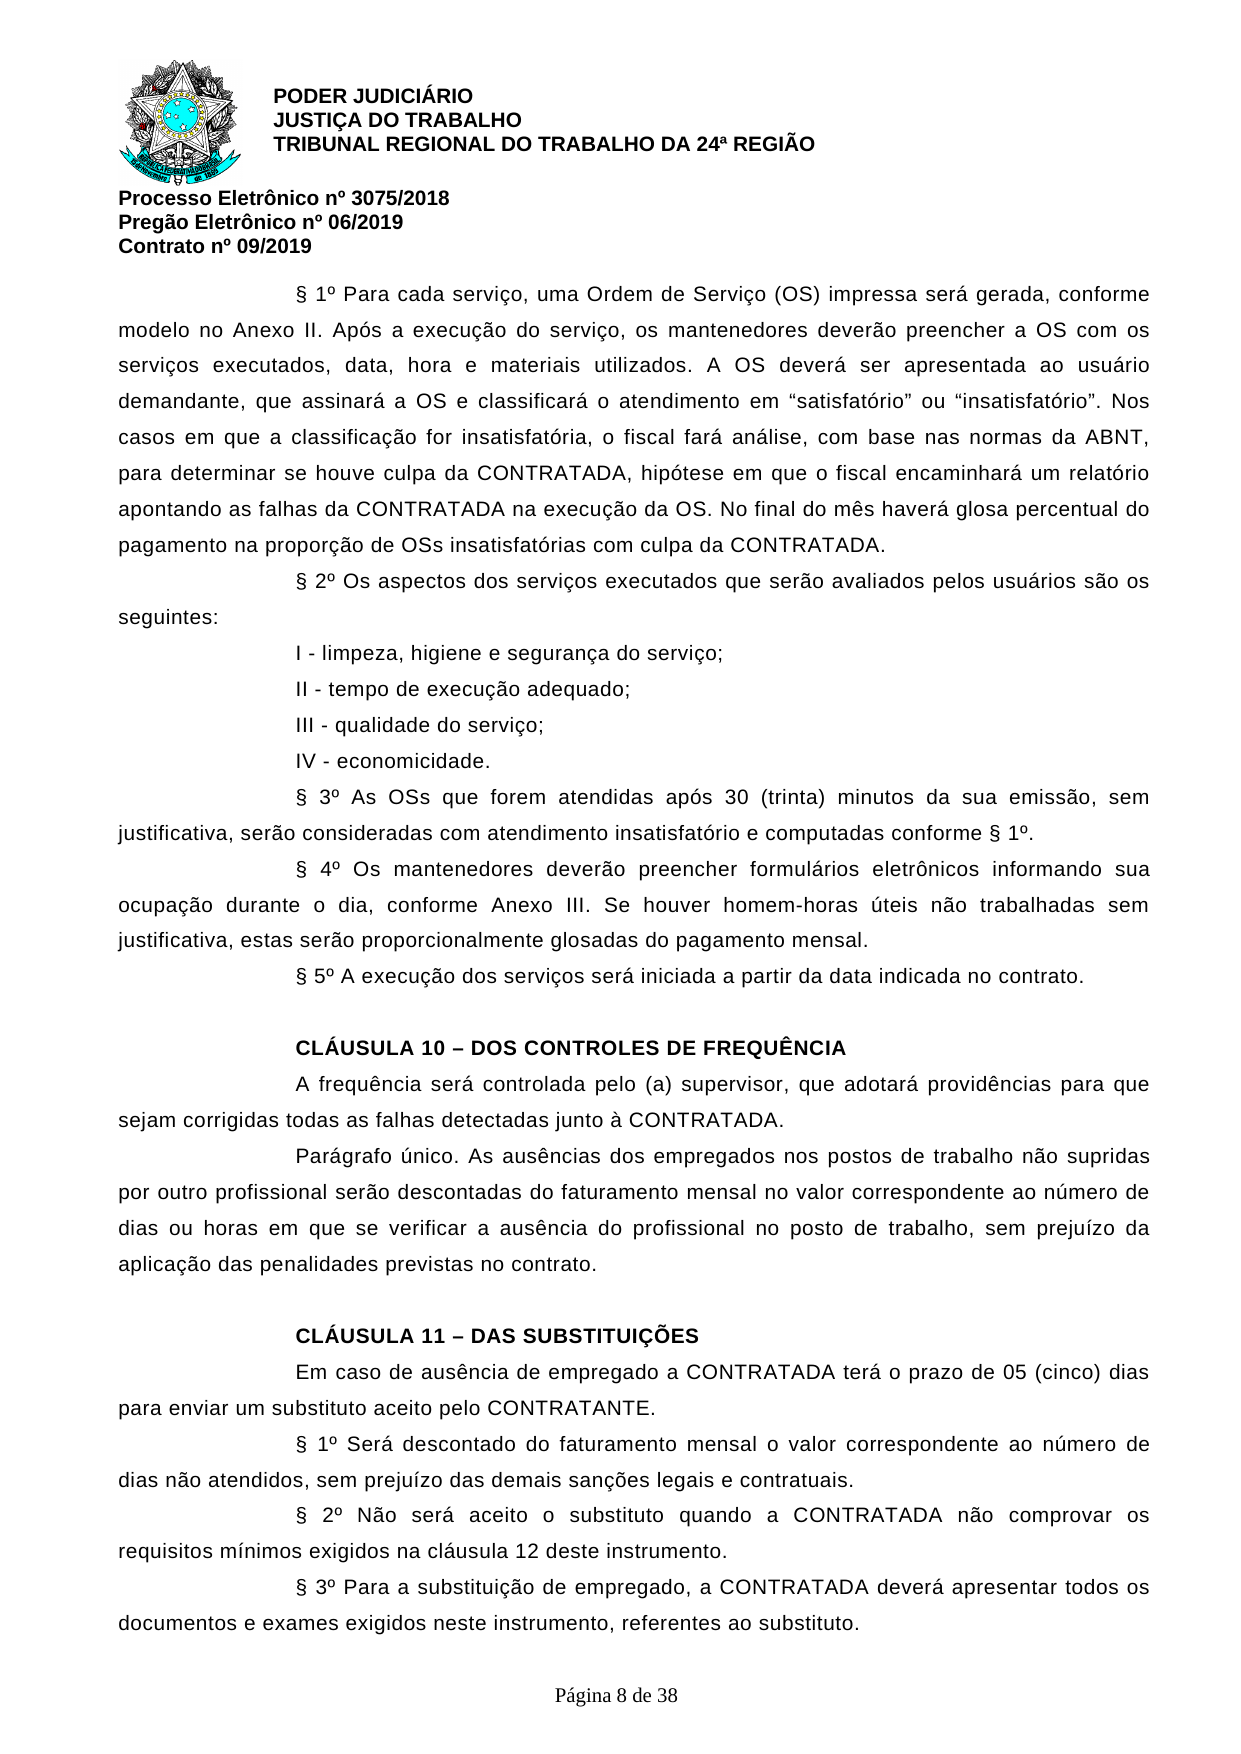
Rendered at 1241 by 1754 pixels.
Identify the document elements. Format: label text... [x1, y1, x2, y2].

text § 1º Será descontado do faturamento mensal o valor correspondente ao número de dias não atendidos, sem prejuízo das demais sanções legais e contratuais. [118, 1431, 1152, 1491]
text § 1º Para cada serviço, uma Ordem de Serviço (OS) impressa será gerada, conforme modelo no Anexo II. Após a execução do serviço, os mantenedores deverão preencher a OS com os serviços executados, data, hora e materiais utilizados. A OS deverá ser apresentada ao usuário demandante, que assinará a OS e classificará o atendimento em “satisfatório” ou “insatisfatório”. Nos casos em que a classificação for insatisfatória, o fiscal fará análise, com base nas normas da ABNT, para determinar se houve culpa da CONTRATADA, hipótese em que o fiscal encaminhará um relatório apontando as falhas da CONTRATADA na execução da OS. No final do mês haverá glosa percentual do pagamento na proporção de OSs insatisfatórias com culpa da CONTRATADA. [118, 281, 1152, 557]
text IV - economicidade. [118, 749, 1152, 773]
text § 3º As OSs que forem atendidas após 30 (trinta) minutos da sua emissão, sem justificativa, serão consideradas com atendimento insatisfatório e computadas conforme § 1º. [118, 784, 1152, 844]
text § 3º Para a substituição de empregado, a CONTRATADA deverá apresentar todos os documentos e exames exigidos neste instrumento, referentes ao substituto. [118, 1575, 1152, 1635]
text § 2º Os aspectos dos serviços executados que serão avaliados pelos usuários são os seguintes: [118, 569, 1152, 629]
text III - qualidade do serviço; [118, 713, 1152, 737]
text CLÁUSULA 10 – DOS CONTROLES DE FREQUÊNCIA [118, 1036, 1152, 1060]
text I - limpeza, higiene e segurança do serviço; [118, 641, 1152, 665]
text § 5º A execução dos serviços será iniciada a partir da data indicada no contrato. [118, 964, 1152, 988]
text Parágrafo único. As ausências dos empregados nos postos de trabalho não supridas por outro profissional serão descontadas do faturamento mensal no valor correspondente ao número de dias ou horas em que se verificar a ausência do profissional no posto de trabalho, sem prejuízo da aplicação das penalidades previstas no contrato. [118, 1144, 1152, 1276]
text Em caso de ausência de empregado a CONTRATADA terá o prazo de 05 (cinco) dias para enviar um substituto aceito pelo CONTRATANTE. [118, 1359, 1152, 1419]
text II - tempo de execução adequado; [118, 677, 1152, 701]
text § 2º Não será aceito o substituto quando a CONTRATADA não comprovar os requisitos mínimos exigidos na cláusula 12 deste instrumento. [118, 1503, 1152, 1563]
text A frequência será controlada pelo (a) supervisor, que adotará providências para que sejam corrigidas todas as falhas detectadas junto à CONTRATADA. [118, 1072, 1152, 1132]
picture [118, 59, 243, 186]
text CLÁUSULA 11 – DAS SUBSTITUIÇÕES [118, 1324, 1152, 1348]
text § 4º Os mantenedores deverão preencher formulários eletrônicos informando sua ocupação durante o dia, conforme Anexo III. Se houver homem-horas úteis não trabalhadas sem justificativa, estas serão proporcionalmente glosadas do pagamento mensal. [118, 856, 1152, 952]
